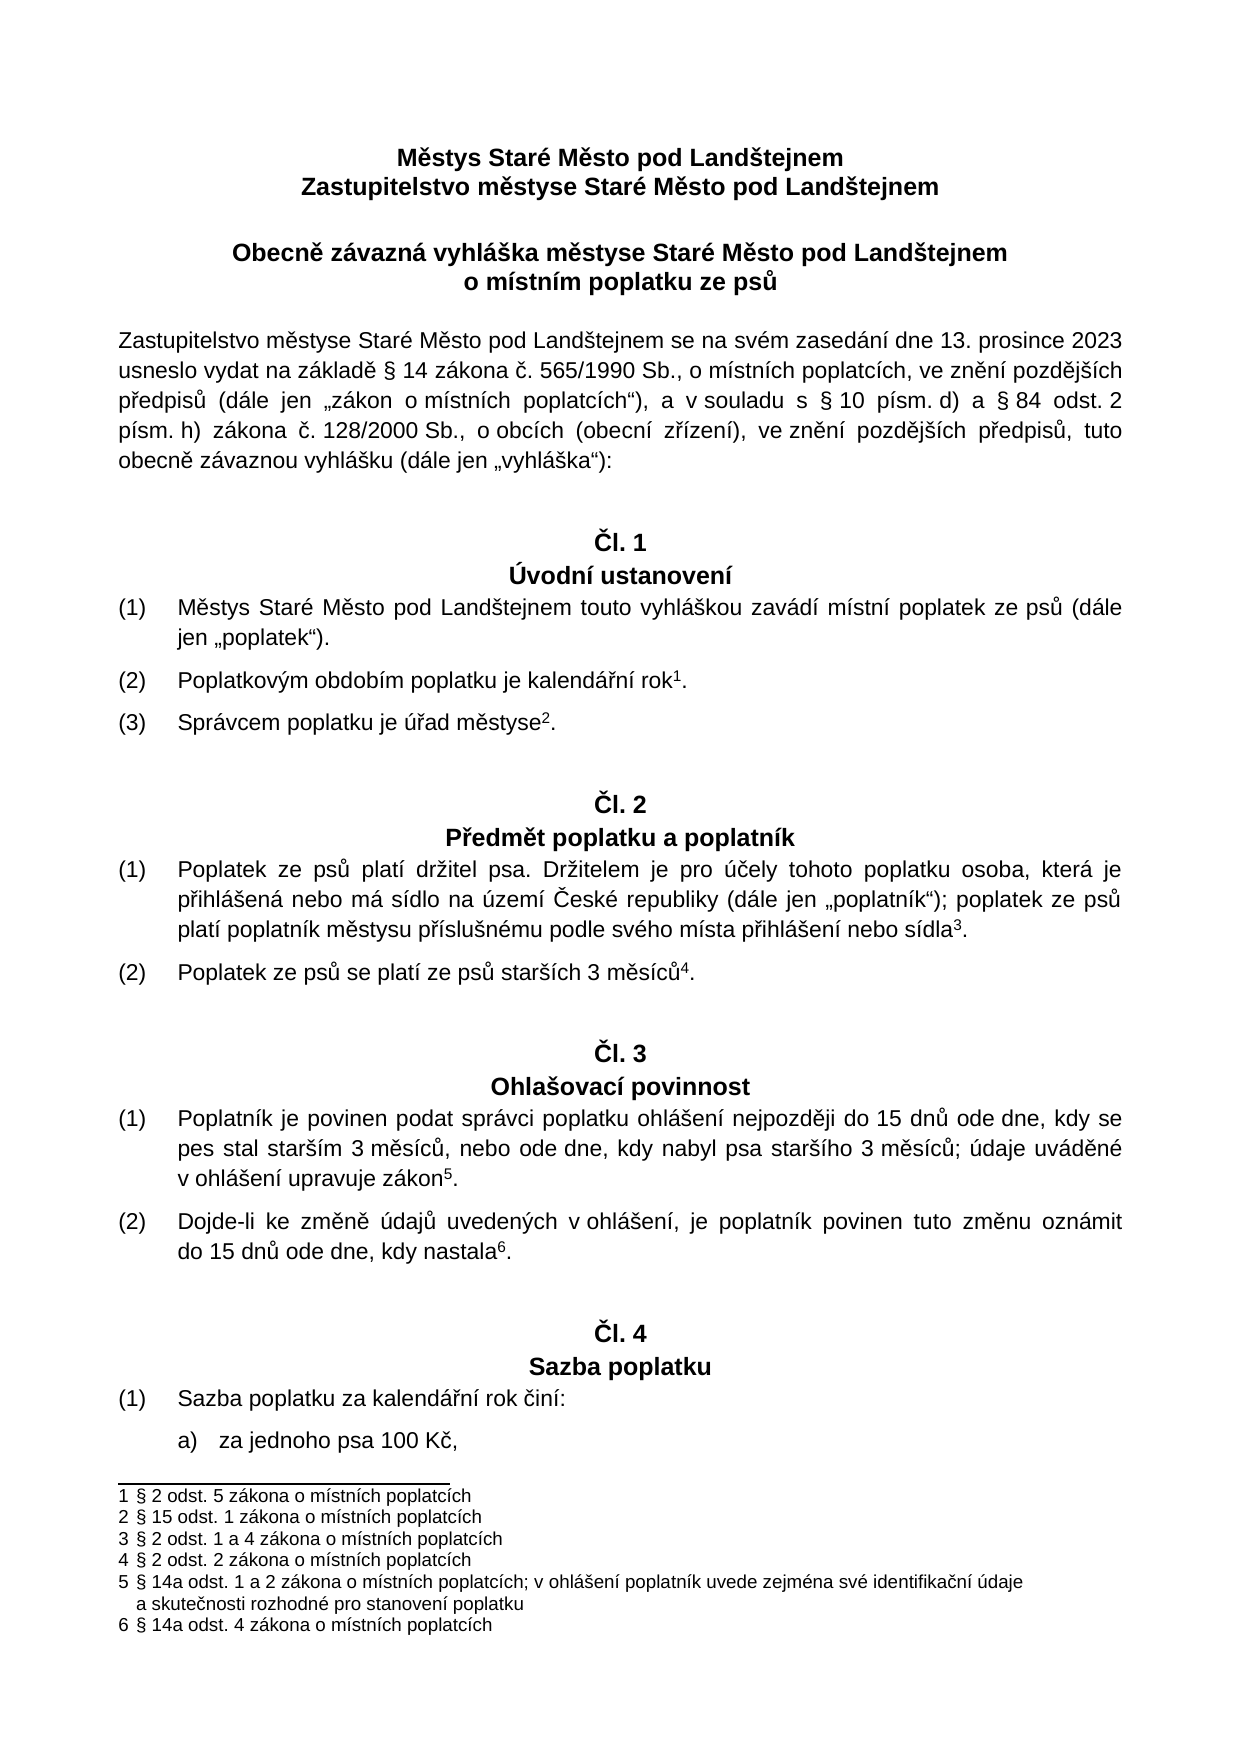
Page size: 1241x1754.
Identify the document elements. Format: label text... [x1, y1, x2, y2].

list Sazba poplatku za kalendářní rok činí: [118, 1384, 1122, 1411]
subtitle Čl. 3 Ohlašovací povinnost [118, 1039, 1122, 1101]
subtitle Čl. 4 Sazba poplatku [118, 1318, 1122, 1380]
list § 14a odst. 1 a 2 zákona o místních poplatcích; v ohlášení poplatník uvede zejména své identifikační údaje a skutečnosti rozhodné pro stanovení poplatku [118, 1571, 1122, 1614]
list § 2 odst. 1 a 4 zákona o místních poplatcích [118, 1528, 1122, 1549]
list § 2 odst. 5 zákona o místních poplatcích [118, 1484, 1122, 1506]
text Městys Staré Město pod Landštejnem Zastupitelstvo městyse Staré Město pod Landštejnem [118, 143, 1122, 201]
subtitle Čl. 1 Úvodní ustanovení [118, 528, 1122, 589]
list Dojde-li ke změně údajů uvedených v ohlášení, je poplatník povinen tuto změnu oznámit do 15 dnů ode dne, kdy nastala. [118, 1208, 1122, 1265]
list § 14a odst. 4 zákona o místních poplatcích [118, 1614, 1122, 1635]
list § 2 odst. 2 zákona o místních poplatcích [118, 1549, 1122, 1571]
list Městys Staré Město pod Landštejnem touto vyhláškou zavádí místní poplatek ze psů (dále jen „poplatek“). [118, 594, 1122, 650]
list Poplatník je povinen podat správci poplatku ohlášení nejpozději do 15 dnů ode dne, kdy se pes stal starším 3 měsíců, nebo ode dne, kdy nabyl psa staršího 3 měsíců; údaje uváděné v ohlášení upravuje zákon. [118, 1105, 1122, 1192]
subtitle Čl. 2 Předmět poplatku a poplatník [118, 789, 1122, 851]
list Poplatkovým obdobím poplatku je kalendářní rok. [118, 667, 1122, 693]
text Zastupitelstvo městyse Staré Město pod Landštejnem se na svém zasedání dne 13. prosince 2023 usneslo vydat na základě § 14 zákona č. 565/1990 Sb., o místních poplatcích, ve znění pozdějších předpisů (dále jen „zákon o místních poplatcích“), a v souladu s § 10 písm. d) a § 84 odst. 2 písm. h) zákona č. 128/2000 Sb., o obcích (obecní zřízení), ve znění pozdějších předpisů, tuto obecně závaznou vyhlášku (dále jen „vyhláška“): [118, 327, 1122, 474]
list § 15 odst. 1 zákona o místních poplatcích [118, 1506, 1122, 1528]
subtitle Obecně závazná vyhláška městyse Staré Město pod Landštejnem o místním poplatku ze psů [118, 238, 1122, 295]
list za jednoho psa 100 Kč, [177, 1427, 1122, 1454]
list Poplatek ze psů platí držitel psa. Držitelem je pro účely tohoto poplatku osoba, která je přihlášená nebo má sídlo na území České republiky (dále jen „poplatník“); poplatek ze psů platí poplatník městysu příslušnému podle svého místa přihlášení nebo sídla. [118, 856, 1122, 942]
list Poplatek ze psů se platí ze psů starších 3 měsíců. [118, 959, 1122, 985]
list Správcem poplatku je úřad městyse. [118, 709, 1122, 736]
